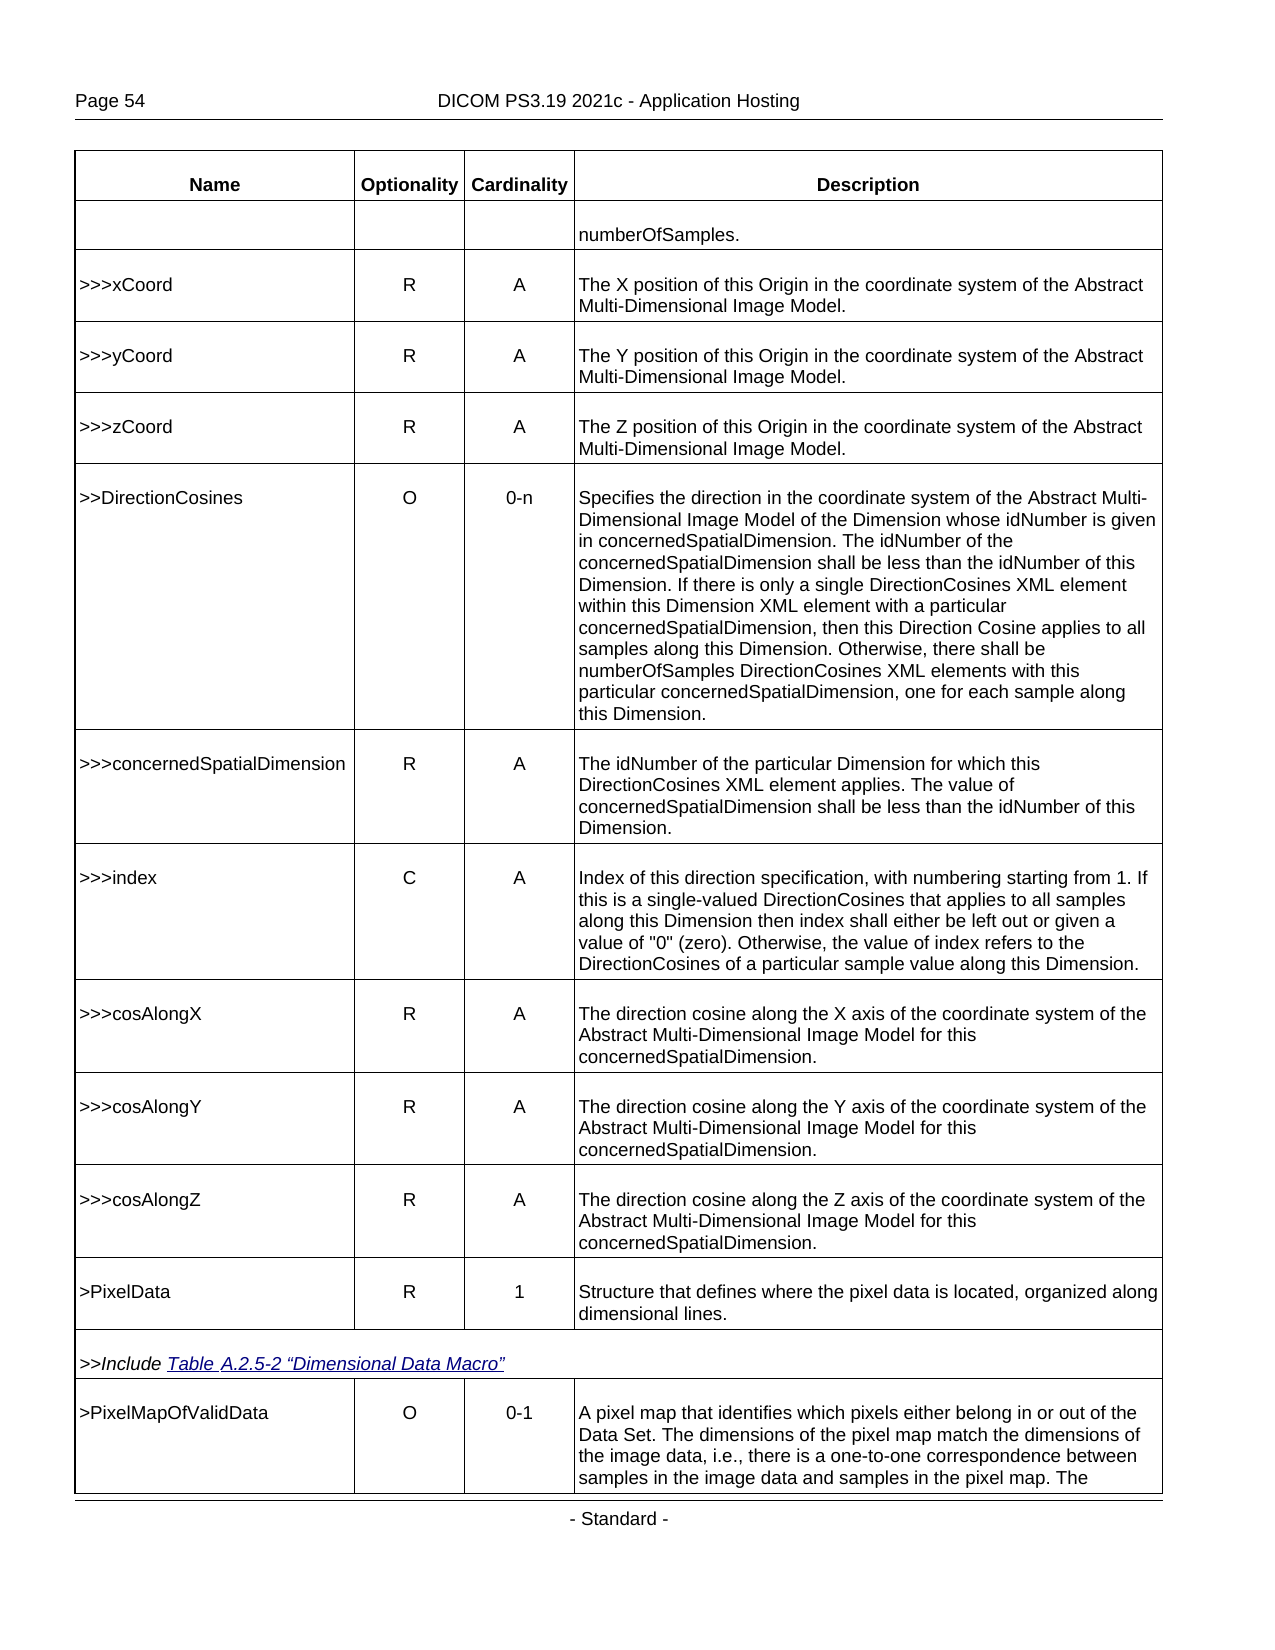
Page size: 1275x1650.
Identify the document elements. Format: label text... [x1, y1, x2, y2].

table_cell O [355, 464, 464, 728]
table_cell >>>concernedSpatialDimension [76, 730, 354, 843]
table_cell The X position of this Origin in the coordinate system of the Abstract Multi-Dimensional Image Model. [575, 250, 1162, 321]
table_cell R [355, 730, 464, 843]
table_cell >>>cosAlongX [76, 980, 354, 1072]
table_cell [465, 201, 574, 249]
table_cell R [355, 1073, 464, 1164]
table_cell >PixelMapOfValidData [76, 1379, 354, 1492]
table_cell The direction cosine along the Z axis of the coordinate system of the Abstract Multi-Dimensional Image Model for this concernedSpatialDimension. [575, 1165, 1162, 1257]
table_cell A [465, 322, 574, 392]
table_cell O [355, 1379, 464, 1492]
table_cell A [465, 393, 574, 463]
table_cell The idNumber of the particular Dimension for which this DirectionCosines XML element applies. The value of concernedSpatialDimension shall be less than the idNumber of this Dimension. [575, 730, 1162, 843]
table_cell Index of this direction specification, with numbering starting from 1. If this is a single-valued DirectionCosines that applies to all samples along this Dimension then index shall either be left out or given a value of "0" (zero). Otherwise, the value of index refers to the DirectionCosines of a particular sample value along this Dimension. [575, 844, 1162, 979]
table_cell R [355, 980, 464, 1072]
table_cell R [355, 393, 464, 463]
table_cell >>DirectionCosines [76, 464, 354, 728]
table_cell A [465, 1165, 574, 1257]
table_header Optionality [355, 151, 464, 200]
table_cell 0-n [465, 464, 574, 728]
table_cell A pixel map that identifies which pixels either belong in or out of the Data Set. The dimensions of the pixel map match the dimensions of the image data, i.e., there is a one-to-one correspondence between samples in the image data and samples in the pixel map. The [575, 1379, 1162, 1492]
table_cell [76, 201, 354, 249]
table_cell A [465, 250, 574, 321]
table_cell C [355, 844, 464, 979]
table_cell R [355, 322, 464, 392]
table_cell R [355, 1165, 464, 1257]
table_cell >>>cosAlongY [76, 1073, 354, 1164]
table_cell >>Include Table A.2.5-2 “Dimensional Data Macro” [76, 1330, 1162, 1378]
table_cell >>>index [76, 844, 354, 979]
table_cell 1 [465, 1258, 574, 1328]
table_cell >>>zCoord [76, 393, 354, 463]
table_cell R [355, 1258, 464, 1328]
table_cell >>>yCoord [76, 322, 354, 392]
table_cell A [465, 844, 574, 979]
table_cell Structure that defines where the pixel data is located, organized along dimensional lines. [575, 1258, 1162, 1328]
table_cell A [465, 730, 574, 843]
table_cell [355, 201, 464, 249]
table_cell The Z position of this Origin in the coordinate system of the Abstract Multi-Dimensional Image Model. [575, 393, 1162, 463]
table_cell >>>cosAlongZ [76, 1165, 354, 1257]
table_cell A [465, 980, 574, 1072]
table_cell A [465, 1073, 574, 1164]
table_cell numberOfSamples. [575, 201, 1162, 249]
table_cell 0-1 [465, 1379, 574, 1492]
table_header Cardinality [465, 151, 574, 200]
table_cell The Y position of this Origin in the coordinate system of the Abstract Multi-Dimensional Image Model. [575, 322, 1162, 392]
table_cell >>>xCoord [76, 250, 354, 321]
table_cell The direction cosine along the Y axis of the coordinate system of the Abstract Multi-Dimensional Image Model for this concernedSpatialDimension. [575, 1073, 1162, 1164]
table_cell Specifies the direction in the coordinate system of the Abstract Multi-Dimensional Image Model of the Dimension whose idNumber is given in concernedSpatialDimension. The idNumber of the concernedSpatialDimension shall be less than the idNumber of this Dimension. If there is only a single DirectionCosines XML element within this Dimension XML element with a particular concernedSpatialDimension, then this Direction Cosine applies to all samples along this Dimension. Otherwise, there shall be numberOfSamples DirectionCosines XML elements with this particular concernedSpatialDimension, one for each sample along this Dimension. [575, 464, 1162, 728]
table_cell R [355, 250, 464, 321]
table_cell The direction cosine along the X axis of the coordinate system of the Abstract Multi-Dimensional Image Model for this concernedSpatialDimension. [575, 980, 1162, 1072]
table_header Name [76, 151, 354, 200]
table_cell >PixelData [76, 1258, 354, 1328]
table_header Description [575, 151, 1162, 200]
